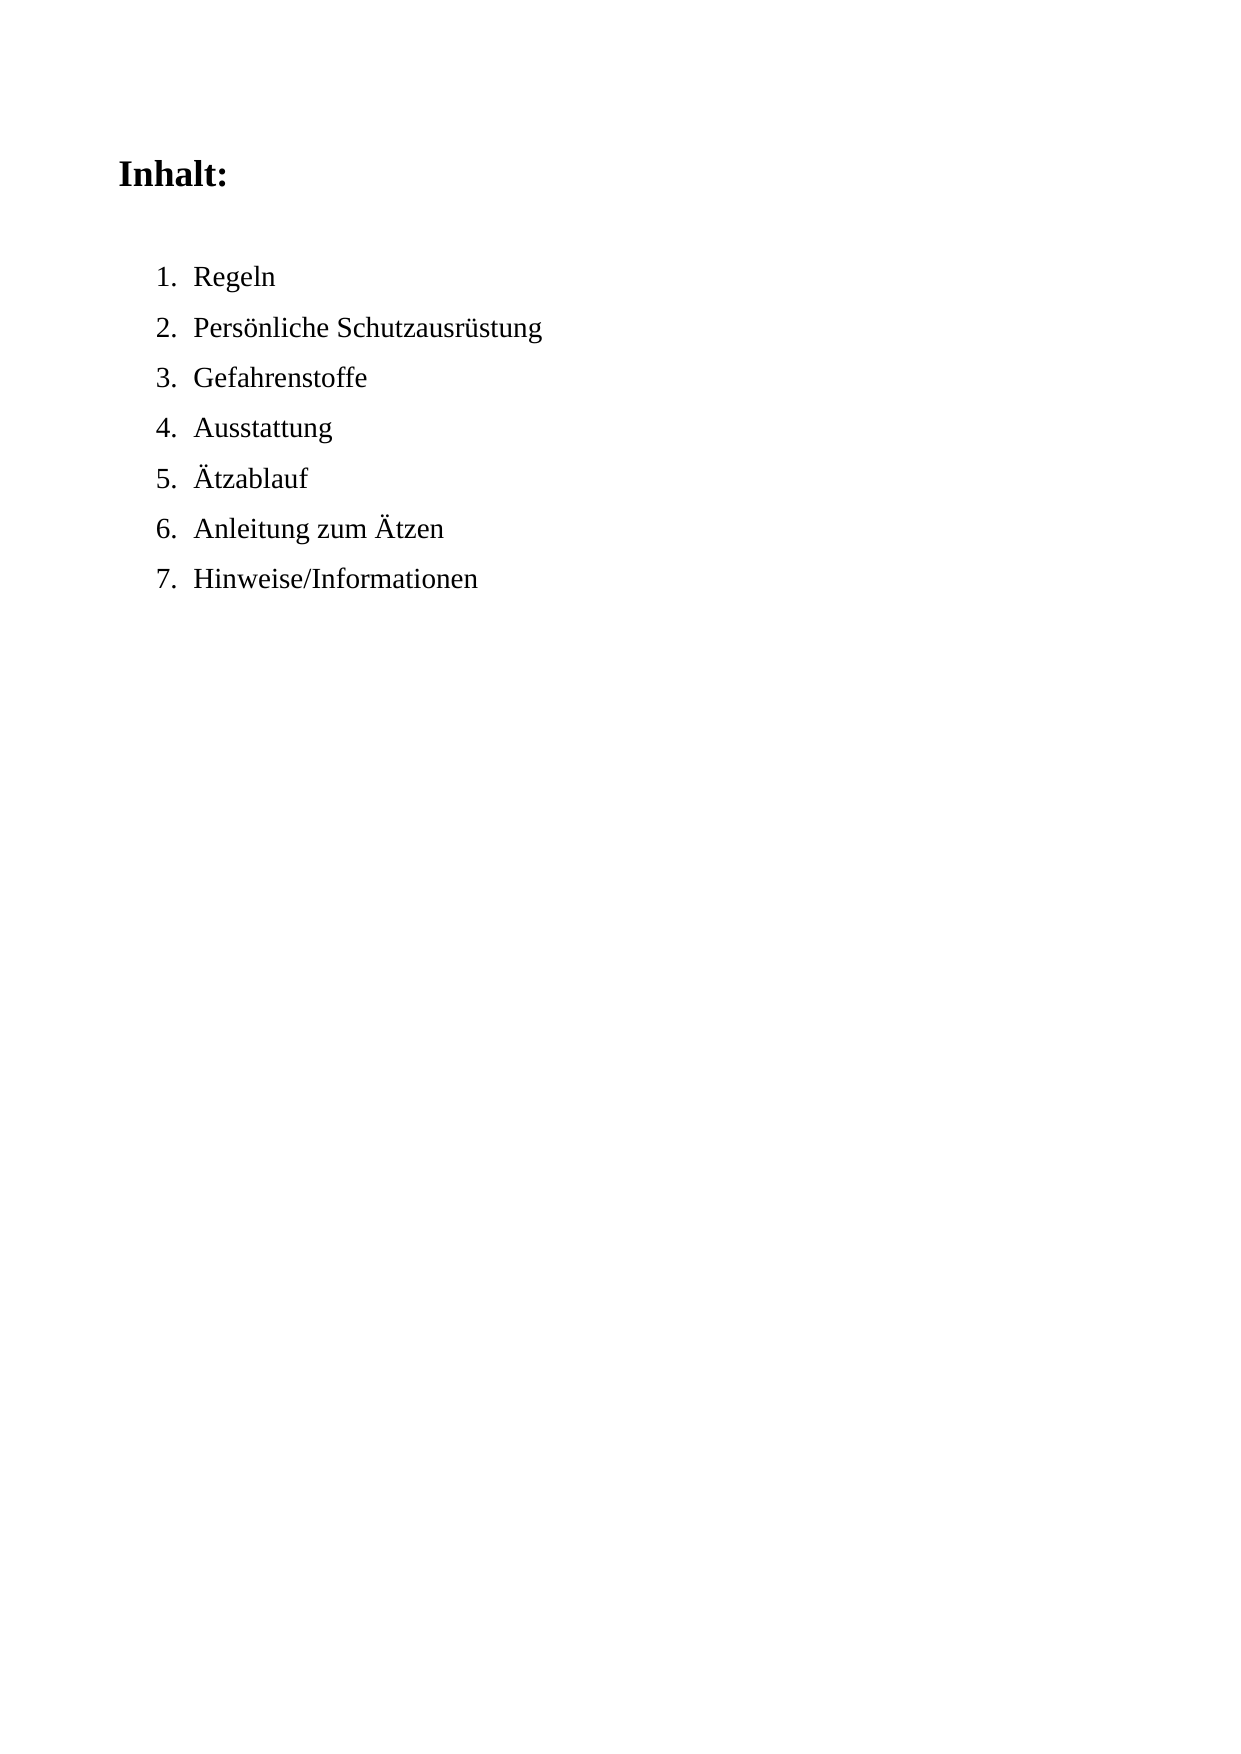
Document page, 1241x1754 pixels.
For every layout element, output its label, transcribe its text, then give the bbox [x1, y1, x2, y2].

list Anleitung zum Ätzen [156, 511, 1122, 544]
list Regeln [156, 259, 1122, 293]
list Persönliche Schutzausrüstung [156, 310, 1122, 343]
list Ätzablauf [156, 461, 1122, 494]
text Inhalt: [118, 152, 1122, 195]
list Gefahrenstoffe [156, 360, 1122, 394]
list Hinweise/Informationen [156, 561, 1122, 595]
list Ausstattung [156, 410, 1122, 444]
